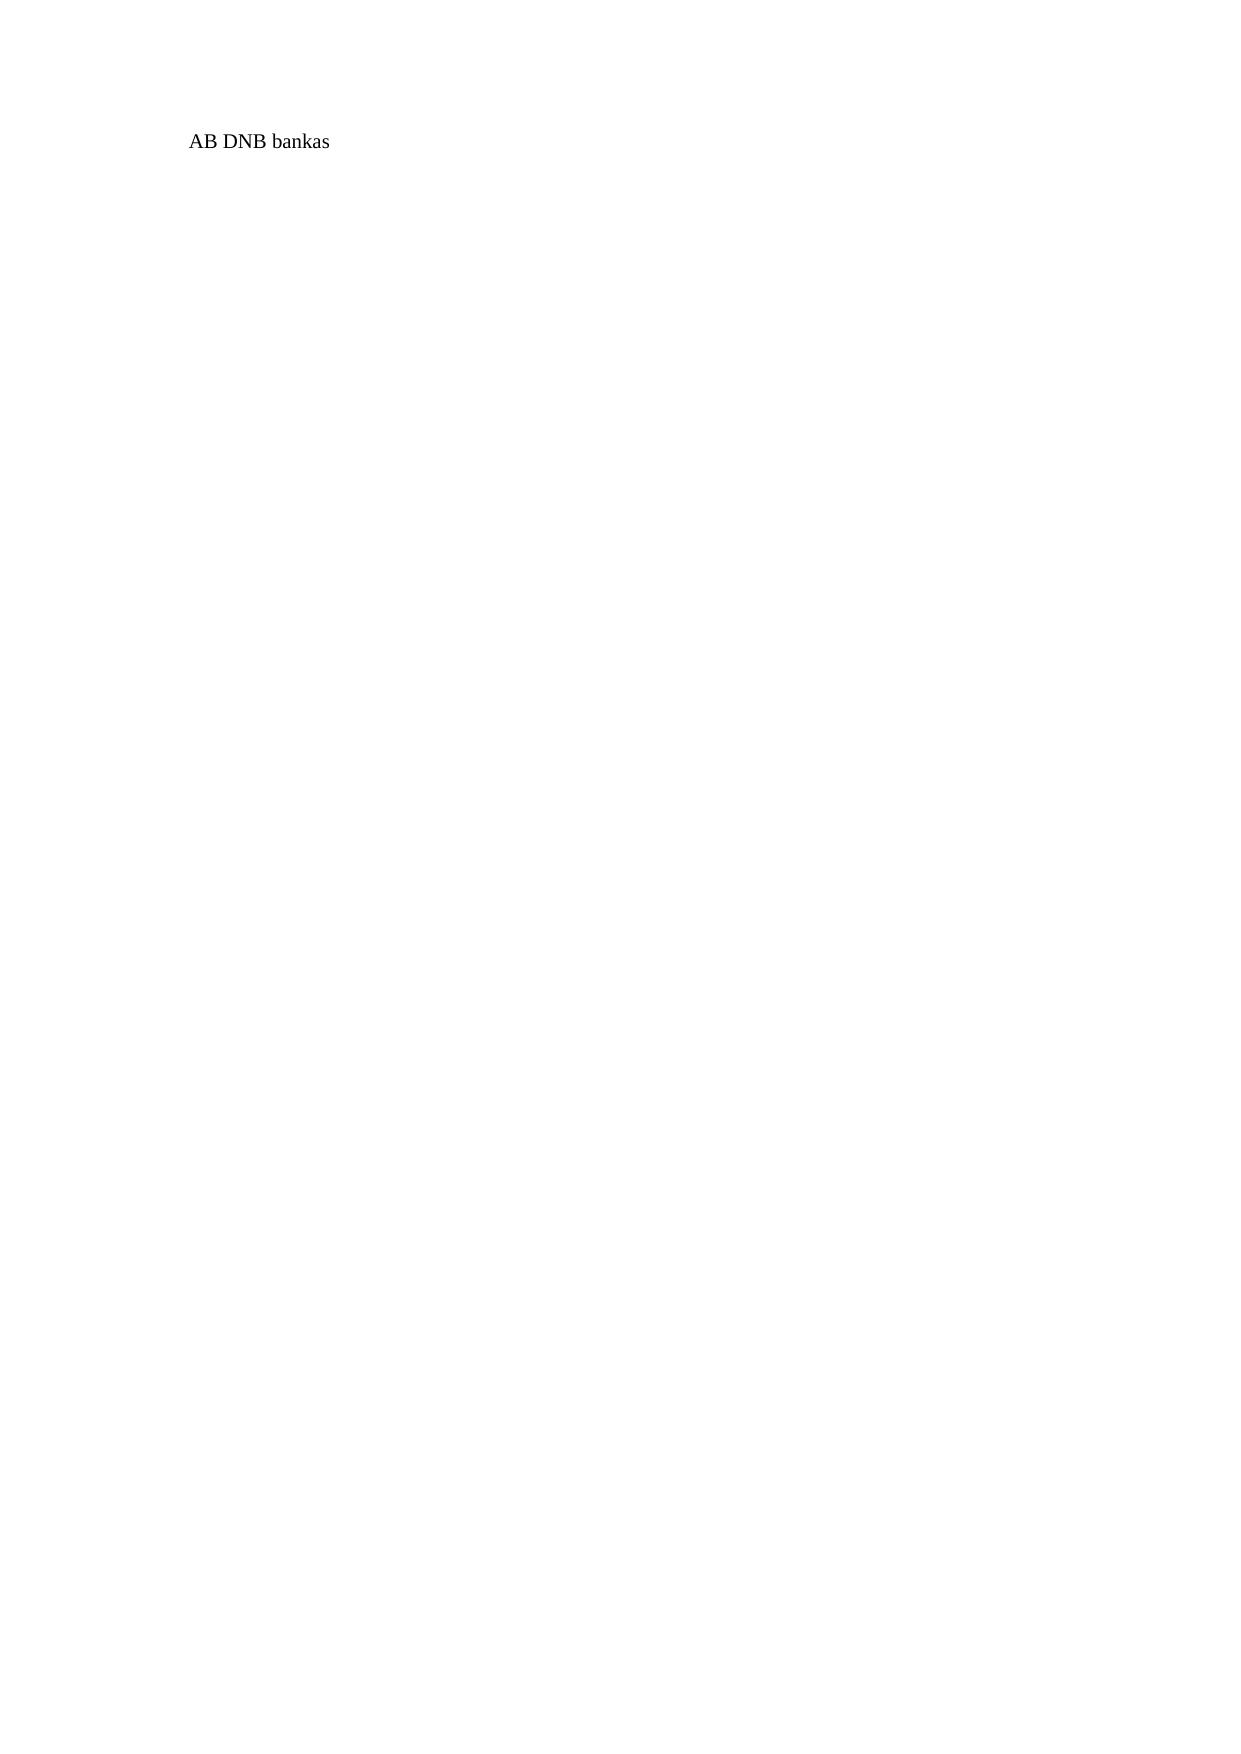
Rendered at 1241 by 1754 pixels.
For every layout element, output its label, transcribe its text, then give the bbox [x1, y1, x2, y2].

table_cell AB DNB bankas [177, 129, 728, 153]
